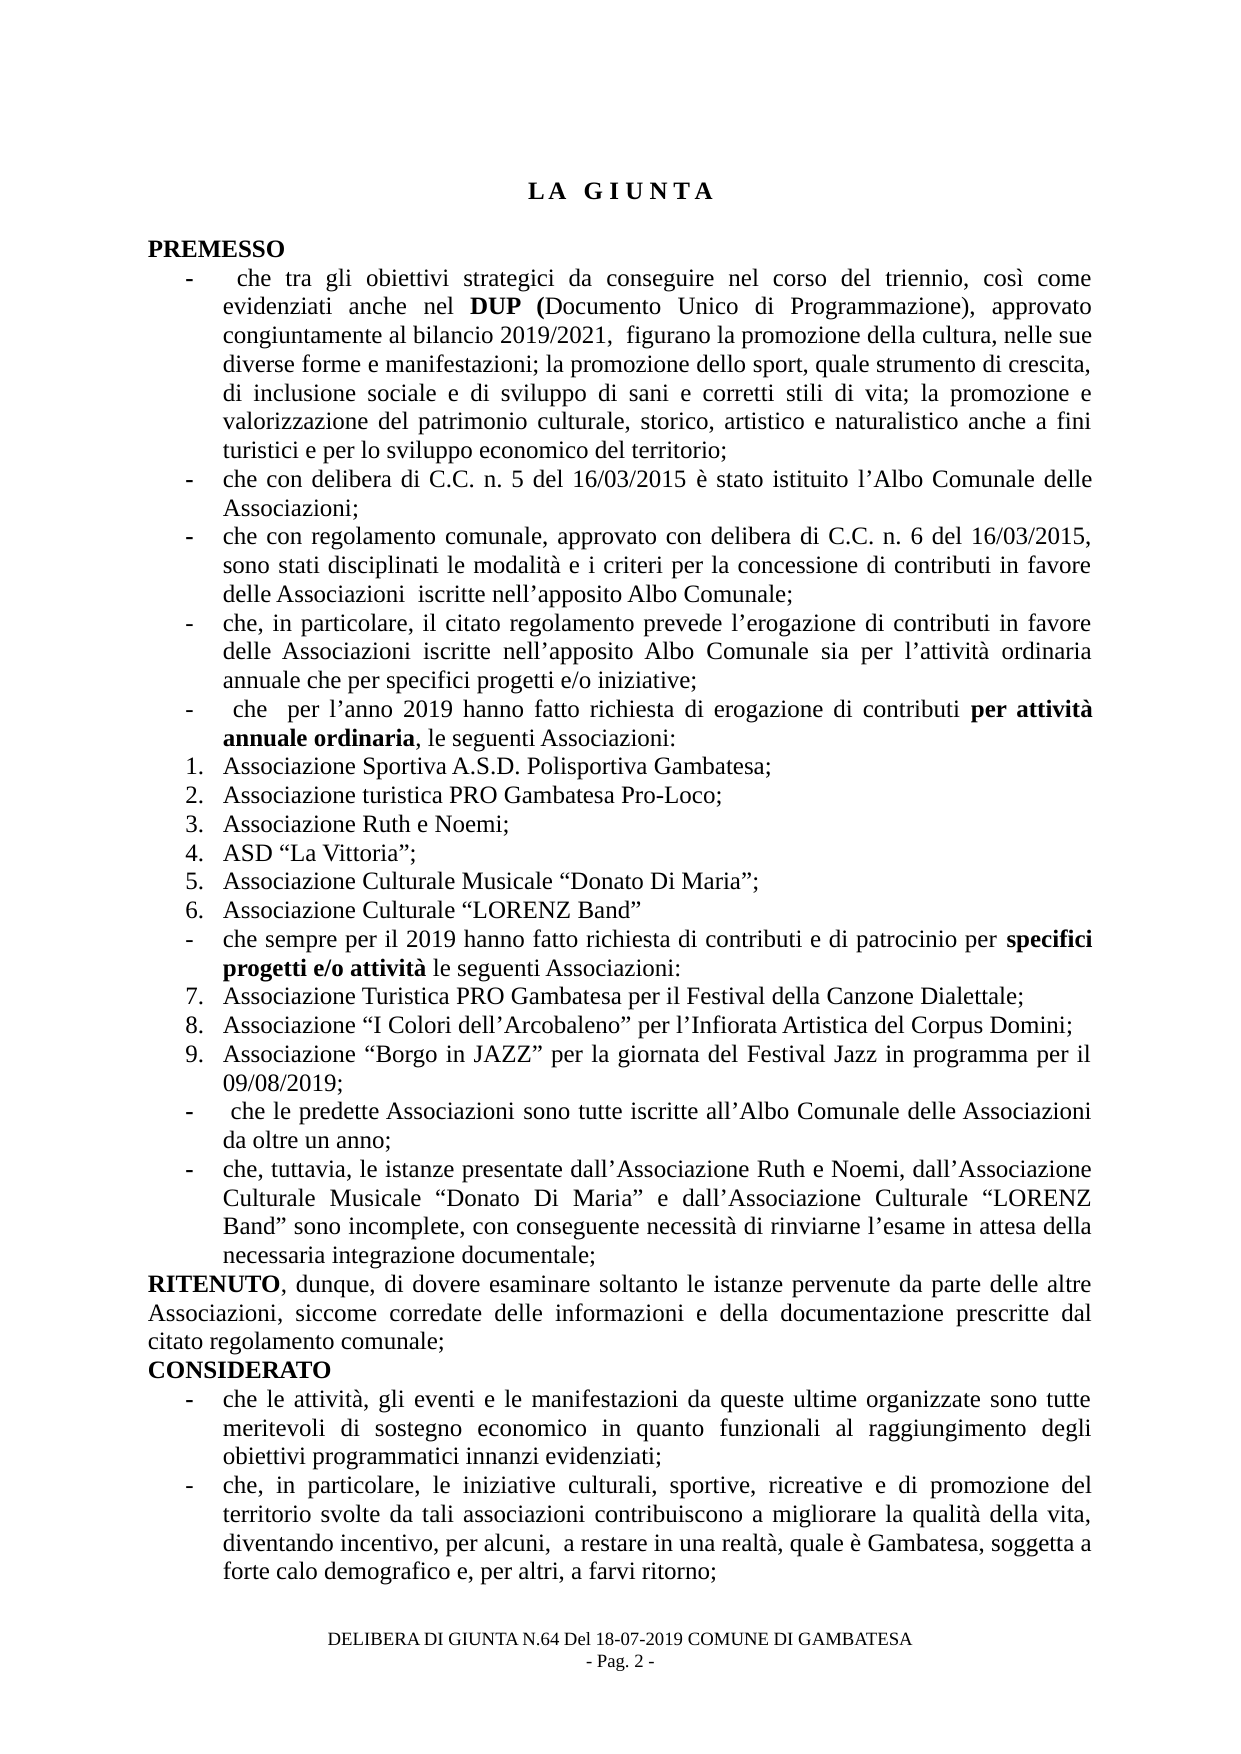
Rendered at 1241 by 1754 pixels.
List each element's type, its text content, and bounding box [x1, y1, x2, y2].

list Associazione “Borgo in JAZZ” per la giornata del Festival Jazz in programma per il 09/08/2019; [185, 1039, 1092, 1096]
list Associazione Turistica PRO Gambatesa per il Festival della Canzone Dialettale; [185, 981, 1092, 1010]
list che con regolamento comunale, approvato con delibera di C.C. n. 6 del 16/03/2015, sono stati disciplinati le modalità e i criteri per la concessione di contributi in favore delle Associazioni iscritte nell’apposito Albo Comunale; [185, 521, 1092, 608]
list che le predette Associazioni sono tutte iscritte all’Albo Comunale delle Associazioni da oltre un anno; [185, 1096, 1092, 1154]
list che sempre per il 2019 hanno fatto richiesta di contributi e di patrocinio per specifici progetti e/o attività le seguenti Associazioni: [185, 924, 1092, 981]
list che tra gli obiettivi strategici da conseguire nel corso del triennio, così come evidenziati anche nel DUP (Documento Unico di Programmazione), approvato congiuntamente al bilancio 2019/2021, figurano la promozione della cultura, nelle sue diverse forme e manifestazioni; la promozione dello sport, quale strumento di crescita, di inclusione sociale e di sviluppo di sani e corretti stili di vita; la promozione e valorizzazione del patrimonio culturale, storico, artistico e naturalistico anche a fini turistici e per lo sviluppo economico del territorio; [185, 263, 1092, 464]
list che per l’anno 2019 hanno fatto richiesta di erogazione di contributi per attività annuale ordinaria, le seguenti Associazioni: [185, 694, 1092, 751]
list che con delibera di C.C. n. 5 del 16/03/2015 è stato istituito l’Albo Comunale delle Associazioni; [185, 464, 1092, 521]
list Associazione turistica PRO Gambatesa Pro-Loco; [185, 780, 1092, 809]
list Associazione Culturale Musicale “Donato Di Maria”; [185, 866, 1092, 895]
list Associazione Sportiva A.S.D. Polisportiva Gambatesa; [185, 751, 1092, 780]
list che, in particolare, le iniziative culturali, sportive, ricreative e di promozione del territorio svolte da tali associazioni contribuiscono a migliorare la qualità della vita, diventando incentivo, per alcuni, a restare in una realtà, quale è Gambatesa, soggetta a forte calo demografico e, per altri, a farvi ritorno; [185, 1470, 1092, 1585]
text PREMESSO [148, 234, 1092, 263]
list che, tuttavia, le istanze presentate dall’Associazione Ruth e Noemi, dall’Associazione Culturale Musicale “Donato Di Maria” e dall’Associazione Culturale “LORENZ Band” sono incomplete, con conseguente necessità di rinviarne l’esame in attesa della necessaria integrazione documentale; [185, 1154, 1092, 1269]
list RITENUTO, dunque, di dovere esaminare soltanto le istanze pervenute da parte delle altre Associazioni, siccome corredate delle informazioni e della documentazione prescritte dal citato regolamento comunale; [148, 1269, 1092, 1355]
list Associazione Culturale “LORENZ Band” [185, 895, 1092, 924]
list che le attività, gli eventi e le manifestazioni da queste ultime organizzate sono tutte meritevoli di sostegno economico in quanto funzionali al raggiungimento degli obiettivi programmatici innanzi evidenziati; [185, 1384, 1092, 1470]
list Associazione Ruth e Noemi; [185, 809, 1092, 838]
text L A G I U N T A [148, 176, 1092, 205]
list CONSIDERATO [148, 1355, 1092, 1384]
list ASD “La Vittoria”; [185, 838, 1092, 866]
list Associazione “I Colori dell’Arcobaleno” per l’Infiorata Artistica del Corpus Domini; [185, 1010, 1092, 1039]
list che, in particolare, il citato regolamento prevede l’erogazione di contributi in favore delle Associazioni iscritte nell’apposito Albo Comunale sia per l’attività ordinaria annuale che per specifici progetti e/o iniziative; [185, 608, 1092, 694]
